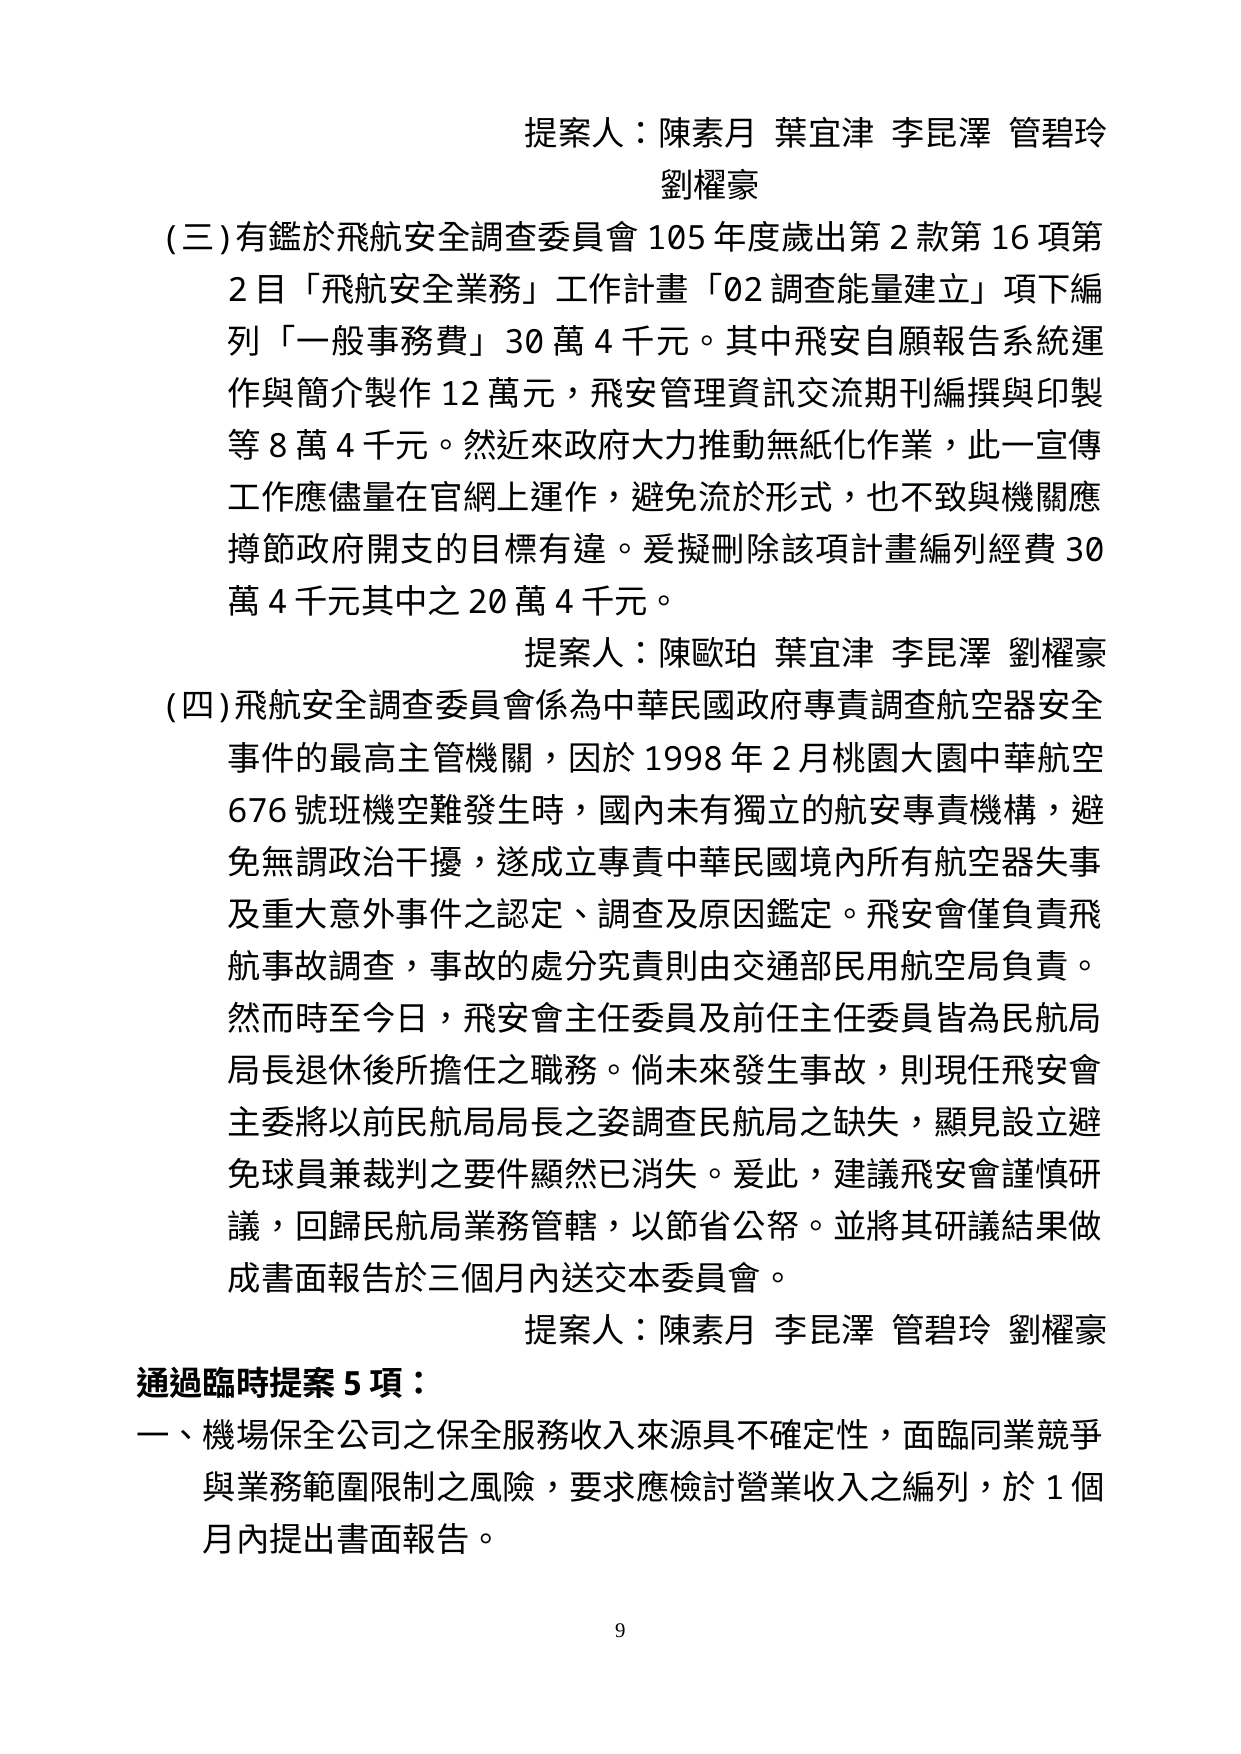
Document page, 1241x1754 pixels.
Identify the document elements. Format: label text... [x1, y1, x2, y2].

text 一、機場保全公司之保全服務收入來源具不確定性，面臨同業競爭與業務範圍限制之風險，要求應檢討營業收入之編列，於1個月內提出書面報告。 [136, 1405, 1104, 1562]
text (三)有鑑於飛航安全調查委員會105年度歲出第2款第16項第2目「飛航安全業務」工作計畫「02調查能量建立」項下編列「一般事務費」30萬4千元。其中飛安自願報告系統運作與簡介製作12萬元，飛安管理資訊交流期刊編撰與印製等8萬4千元。然近來政府大力推動無紙化作業，此一宣傳工作應儘量在官網上運作，避免流於形式，也不致與機關應撙節政府開支的目標有違。爰擬刪除該項計畫編列經費30萬4千元其中之20萬4千元。 [161, 207, 1104, 624]
text 提案人：陳素月 葉宜津 李昆澤 管碧玲劉櫂豪 [524, 103, 1119, 207]
text 通過臨時提案5項： [136, 1353, 1104, 1405]
text 提案人：陳素月 李昆澤 管碧玲 劉櫂豪 [524, 1301, 1119, 1353]
text (四)飛航安全調查委員會係為中華民國政府專責調查航空器安全事件的最高主管機關，因於1998年2月桃園大園中華航空676號班機空難發生時，國內未有獨立的航安專責機構，避免無謂政治干擾，遂成立專責中華民國境內所有航空器失事及重大意外事件之認定、調查及原因鑑定。飛安會僅負責飛航事故調查，事故的處分究責則由交通部民用航空局負責。然而時至今日，飛安會主任委員及前任主任委員皆為民航局局長退休後所擔任之職務。倘未來發生事故，則現任飛安會主委將以前民航局局長之姿調查民航局之缺失，顯見設立避免球員兼裁判之要件顯然已消失。爰此，建議飛安會謹慎研議，回歸民航局業務管轄，以節省公帑。並將其研議結果做成書面報告於三個月內送交本委員會。 [161, 676, 1104, 1301]
text 提案人：陳歐珀 葉宜津 李昆澤 劉櫂豪 [524, 624, 1119, 676]
